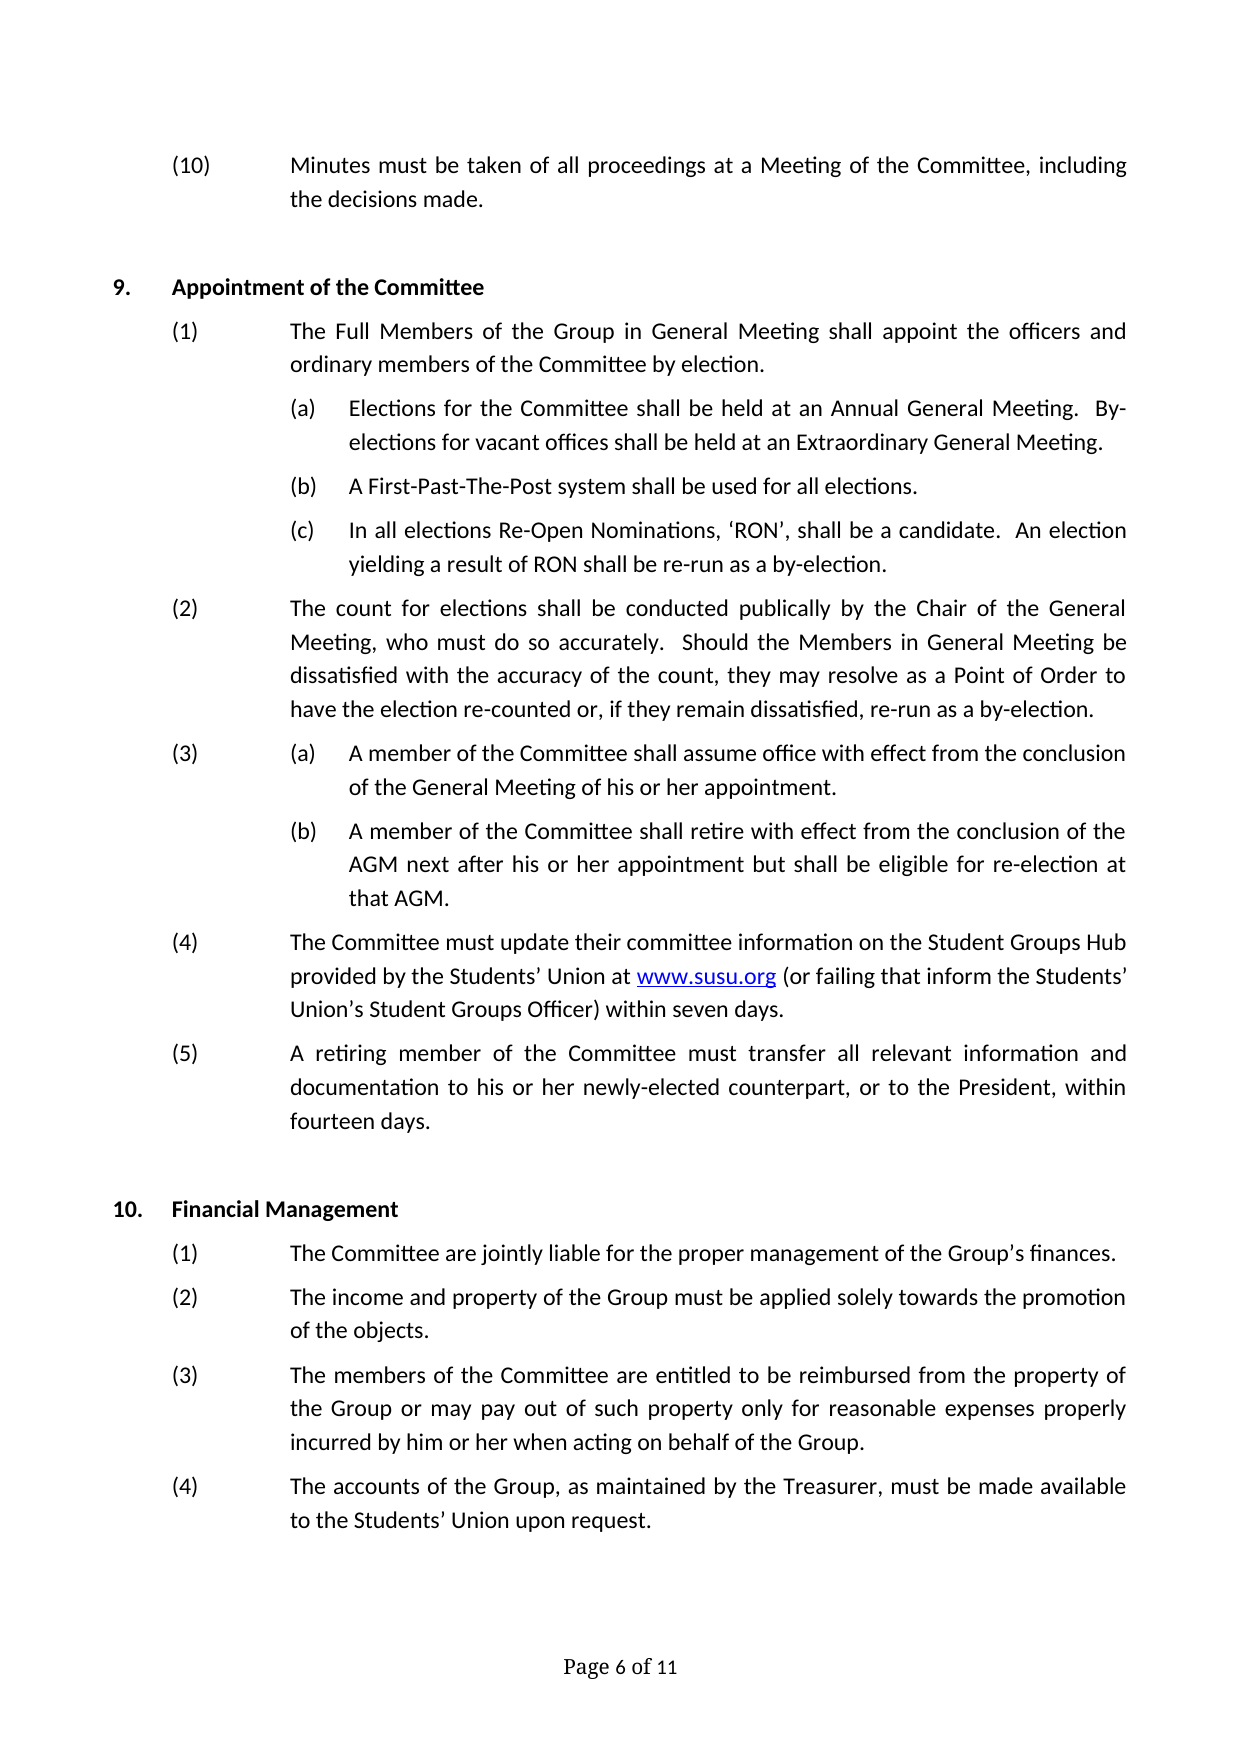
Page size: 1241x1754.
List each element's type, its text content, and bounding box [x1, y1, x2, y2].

text (1) The Committee are jointly liable for the proper management of the Group’s finances. [172, 1238, 1128, 1267]
subtitle 10. Financial Management [112, 1194, 1128, 1223]
text (1) The Full Members of the Group in General Meeting shall appoint the officers and ordinary members of the Committee by election. [172, 316, 1128, 379]
text (c) In all elections Re-Open Nominations, ‘RON’, shall be a candidate. An election yielding a result of RON shall be re-run as a by-election. [290, 515, 1128, 578]
text (3) The members of the Committee are entitled to be reimbursed from the property of the Group or may pay out of such property only for reasonable expenses properly incurred by him or her when acting on behalf of the Group. [172, 1360, 1128, 1456]
text (a) Elections for the Committee shall be held at an Annual General Meeting. By-elections for vacant offices shall be held at an Extraordinary General Meeting. [290, 393, 1128, 456]
text (4) The Committee must update their committee information on the Student Groups Hub provided by the Students’ Union at www.susu.org (or failing that inform the Students’ Union’s Student Groups Officer) within seven days. [172, 927, 1128, 1024]
text (2) The count for elections shall be conducted publically by the Chair of the General Meeting, who must do so accurately. Should the Members in General Meeting be dissatisfied with the accuracy of the count, they may resolve as a Point of Order to have the election re-counted or, if they remain dissatisfied, re-run as a by-election. [172, 593, 1128, 723]
text (b) A member of the Committee shall retire with effect from the conclusion of the AGM next after his or her appointment but shall be eligible for re-election at that AGM. [172, 816, 1128, 912]
text (4) The accounts of the Group, as maintained by the Treasurer, must be made available to the Students’ Union upon request. [172, 1471, 1128, 1534]
text (b) A First-Past-The-Post system shall be used for all elections. [290, 471, 1128, 501]
text (3) (a) A member of the Committee shall assume office with effect from the conclusion of the General Meeting of his or her appointment. [172, 738, 1128, 801]
text (2) The income and property of the Group must be applied solely towards the promotion of the objects. [172, 1282, 1128, 1345]
text (10) Minutes must be taken of all proceedings at a Meeting of the Committee, including the decisions made. [172, 150, 1128, 213]
text (5) A retiring member of the Committee must transfer all relevant information and documentation to his or her newly-elected counterpart, or to the President, within fourteen days. [172, 1038, 1128, 1135]
subtitle 9. Appointment of the Committee [112, 272, 1128, 301]
